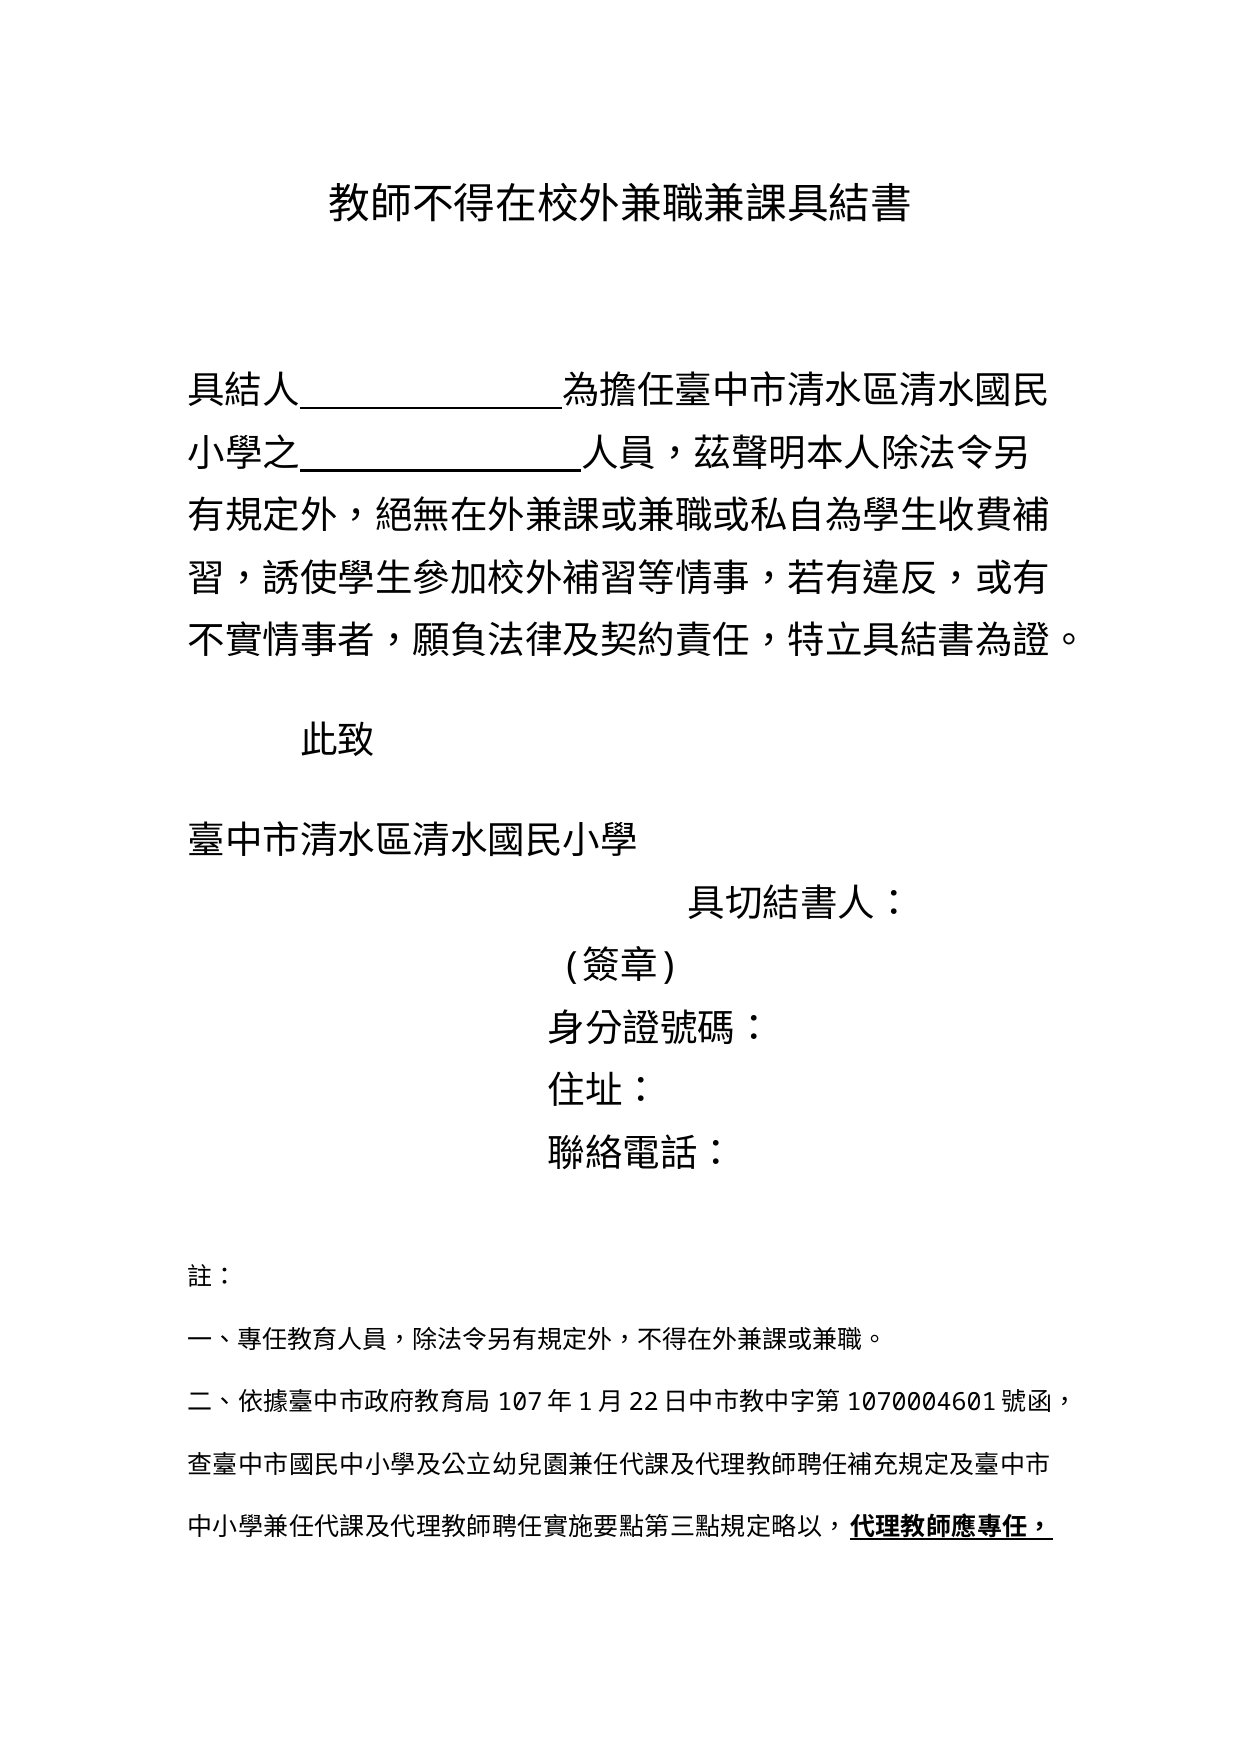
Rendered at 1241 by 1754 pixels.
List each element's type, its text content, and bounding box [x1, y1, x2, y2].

text 註： [187, 1233, 1053, 1296]
text 身分證號碼： [187, 983, 1053, 1046]
text 此致 [187, 696, 1053, 758]
text 一、專任教育人員，除法令另有規定外，不得在外兼課或兼職。 [187, 1296, 1053, 1358]
text 具結人 為擔任臺中市清水區清水國民小學之 人員，茲聲明本人除法令另有規定外，絕無在外兼課或兼職或私自為學生收費補習，誘使學生參加校外補習等情事，若有違反，或有不實情事者，願負法律及契約責任，特立具結書為證。 [187, 346, 1053, 658]
text 具切結書人： (簽章) [187, 858, 1053, 983]
text 住址： [187, 1046, 1053, 1108]
text 聯絡電話： [187, 1108, 1053, 1171]
text 臺中市清水區清水國民小學 [187, 796, 1053, 858]
text 二、依據臺中市政府教育局107年1月22日中市教中字第1070004601號函，查臺中市國民中小學及公立幼兒園兼任代課及代理教師聘任補充規定及臺中市中小學兼任代課及代理教師聘任實施要點第三點規定略以，代理教師應專任，非經學校同意不得在校外兼課、兼職。 [187, 1358, 1053, 1546]
text 教師不得在校外兼職兼課具結書 [187, 158, 1053, 221]
